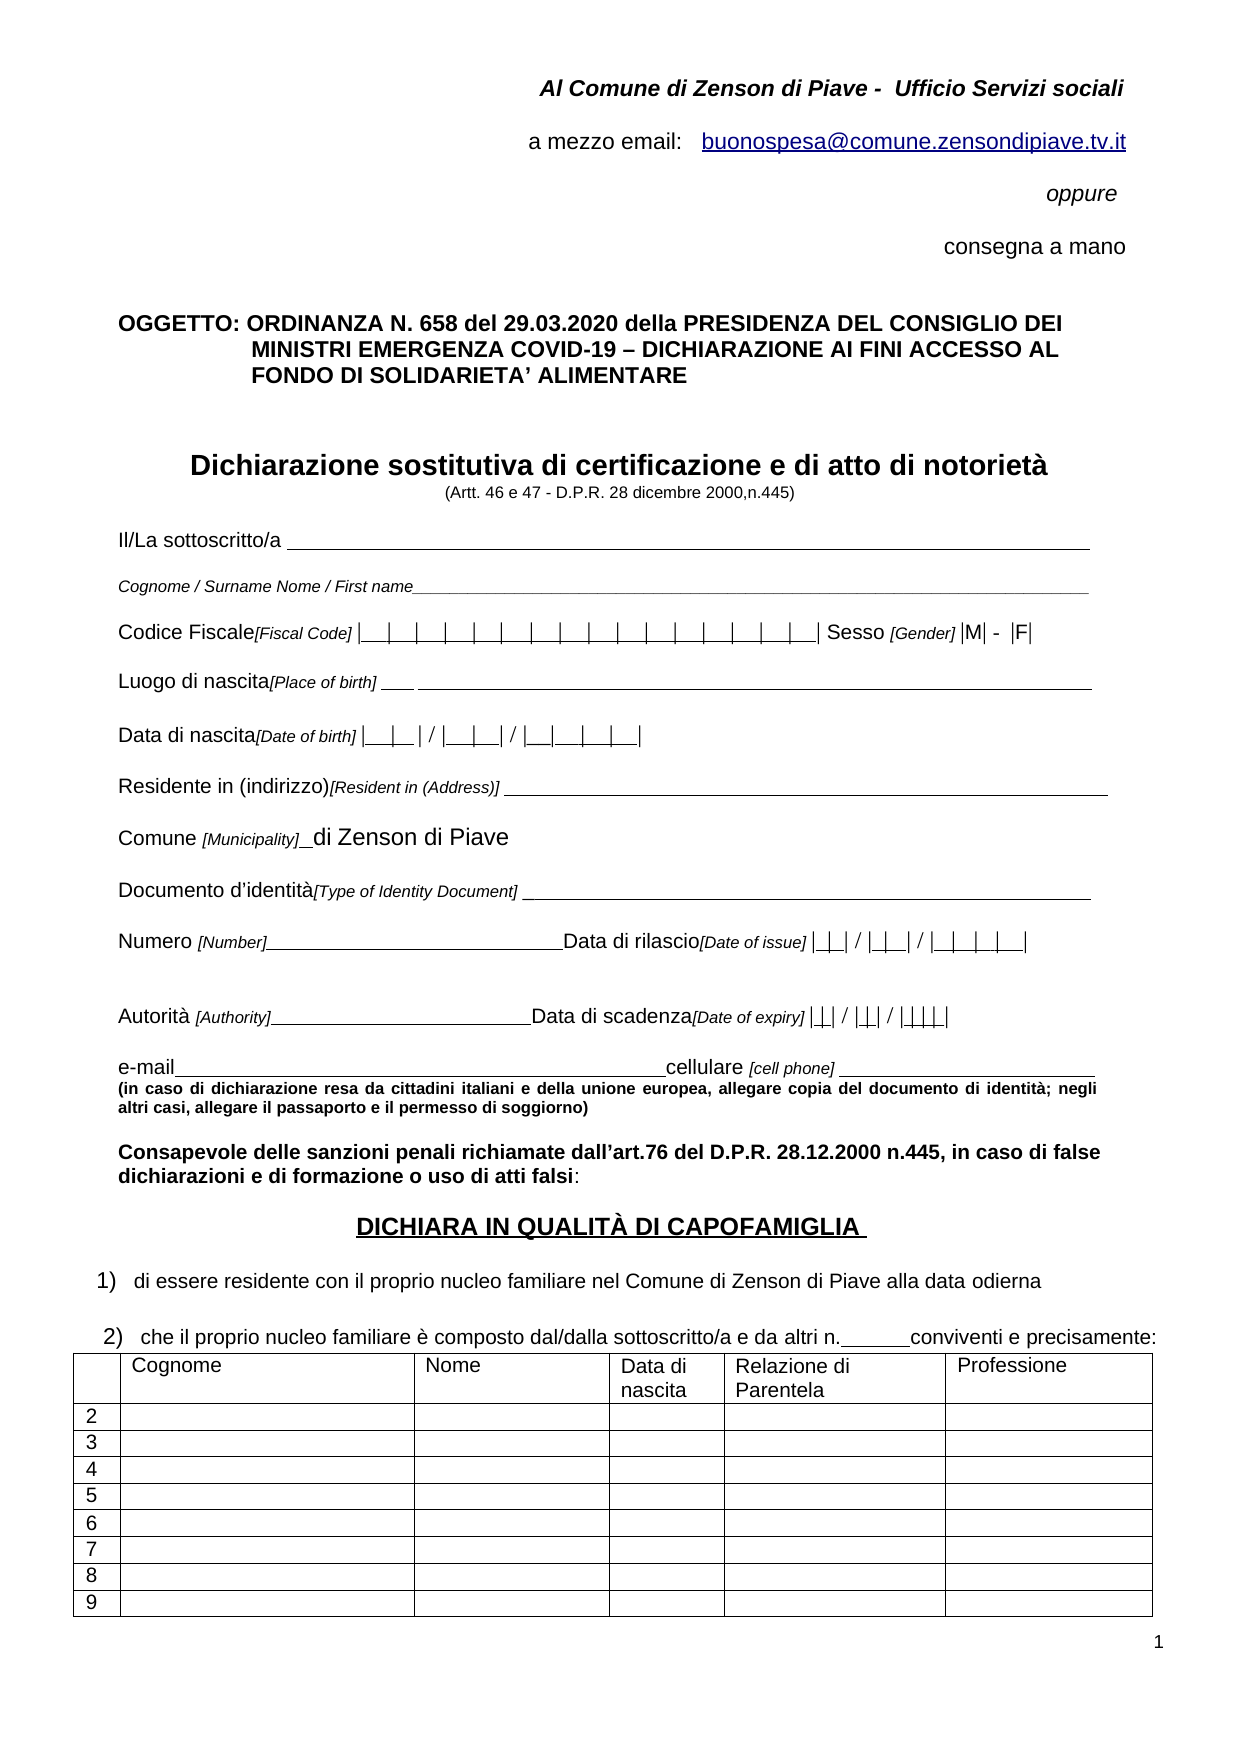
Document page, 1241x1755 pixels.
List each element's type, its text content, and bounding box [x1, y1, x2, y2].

table_cell [946, 1457, 1152, 1483]
table_cell [415, 1484, 609, 1509]
table_cell [946, 1484, 1152, 1509]
table_cell [121, 1591, 414, 1616]
table_cell [610, 1404, 724, 1430]
text Comune [Municipality] di Zenson di Piave [118, 823, 1108, 851]
table_cell [725, 1457, 945, 1483]
text Al Comune di Zenson di Piave - Ufficio Servizi sociali [77, 75, 1126, 101]
table_header Professione [946, 1354, 1152, 1403]
table_cell [415, 1537, 609, 1563]
table_cell [946, 1510, 1152, 1536]
table_cell [610, 1457, 724, 1483]
table_cell [946, 1404, 1152, 1430]
text Cognome / Surname Nome / First name_________________________________________________________________________ [118, 577, 1163, 596]
table_cell [946, 1537, 1152, 1563]
table_cell [610, 1484, 724, 1509]
table_cell [610, 1510, 724, 1536]
table_header Data di nascita [610, 1354, 724, 1403]
table_cell [610, 1537, 724, 1563]
table_cell [121, 1484, 414, 1509]
table_cell 3 [74, 1431, 120, 1456]
text DICHIARA IN QUALITÀ DI CAPOFAMIGLIA [159, 1212, 1063, 1240]
table_cell [121, 1537, 414, 1563]
table_cell 8 [74, 1564, 120, 1589]
table_cell [121, 1457, 414, 1483]
table_cell 7 [74, 1537, 120, 1563]
table_cell [725, 1591, 945, 1616]
table_cell [415, 1404, 609, 1430]
table_cell [415, 1431, 609, 1456]
table_cell [610, 1564, 724, 1589]
table_cell [121, 1404, 414, 1430]
text Autorità [Authority] Data di scadenza[Date of expiry] | | | / | | | / | | | | | [118, 1001, 1094, 1028]
table_cell [725, 1484, 945, 1509]
table_cell 4 [74, 1457, 120, 1483]
table_header Relazione di Parentela [725, 1354, 945, 1403]
text Il/La sottoscritto/a [118, 528, 1163, 552]
table_cell [946, 1564, 1152, 1589]
text consegna a mano [77, 233, 1126, 259]
table_header Nome [415, 1354, 609, 1403]
table_cell [725, 1564, 945, 1589]
list che il proprio nucleo familiare è composto dal/dalla sottoscritto/a e da altri n. conviventi e precisamente: [96, 1323, 1163, 1349]
text Documento d’identità[Type of Identity Document] _ Numero [Number] Data di rilascio[Date of issue] | | | / | | | / | | | | | [118, 875, 1094, 953]
table_cell [415, 1564, 609, 1589]
text Consapevole delle sanzioni penali richiamate dall’art.76 del D.P.R. 28.12.2000 n.445, in caso di false dichiarazioni e di formazione o uso di atti falsi: [118, 1140, 1163, 1188]
table_cell [415, 1457, 609, 1483]
table_cell [415, 1591, 609, 1616]
table_cell [121, 1431, 414, 1456]
table_cell [946, 1431, 1152, 1456]
table_header Cognome [121, 1354, 414, 1403]
text (Artt. 46 e 47 - D.P.R. 28 dicembre 2000,n.445) [176, 483, 1063, 502]
table_cell [725, 1537, 945, 1563]
table_cell [415, 1510, 609, 1536]
text OGGETTO: ORDINANZA N. 658 del 29.03.2020 della PRESIDENZA DEL CONSIGLIO DEI MINISTRI EMERGENZA COVID-19 – DICHIARAZIONE AI FINI ACCESSO AL FONDO DI SOLIDARIETA’ ALIMENTARE [118, 309, 1113, 388]
table_cell [121, 1510, 414, 1536]
text e-mail cellulare [cell phone] (in caso di dichiarazione resa da cittadini italiani e della unione europea, allegare copia del documento di identità; negli altri casi, allegare il passaporto e il permesso di soggiorno) [118, 1055, 1097, 1117]
table_cell [121, 1564, 414, 1589]
text Dichiarazione sostitutiva di certificazione e di atto di notorietà [175, 448, 1063, 482]
table_cell [610, 1591, 724, 1616]
text Codice Fiscale[Fiscal Code] | | | | | | | | | | | | | | | | | Sesso [Gender] |M| - |F| Luogo di nascita[Place of birth] Data di nascita[Date of birth] | | | / | | | / |__| | | | [118, 617, 1093, 748]
table_cell 6 [74, 1510, 120, 1536]
table_cell [725, 1431, 945, 1456]
table_cell [725, 1510, 945, 1536]
table_cell [610, 1431, 724, 1456]
list di essere residente con il proprio nucleo familiare nel Comune di Zenson di Piave alla data odierna [96, 1267, 1163, 1293]
text a mezzo email: buonospesa@comune.zensondipiave.tv.it [77, 128, 1126, 154]
table_cell 2 [74, 1404, 120, 1430]
text Residente in (indirizzo)[Resident in (Address)] [118, 775, 1163, 798]
table_cell 5 [74, 1484, 120, 1509]
table_cell [946, 1591, 1152, 1616]
table_cell 9 [74, 1591, 120, 1616]
text oppure [77, 180, 1126, 207]
table_cell [725, 1404, 945, 1430]
table_header [74, 1354, 120, 1403]
